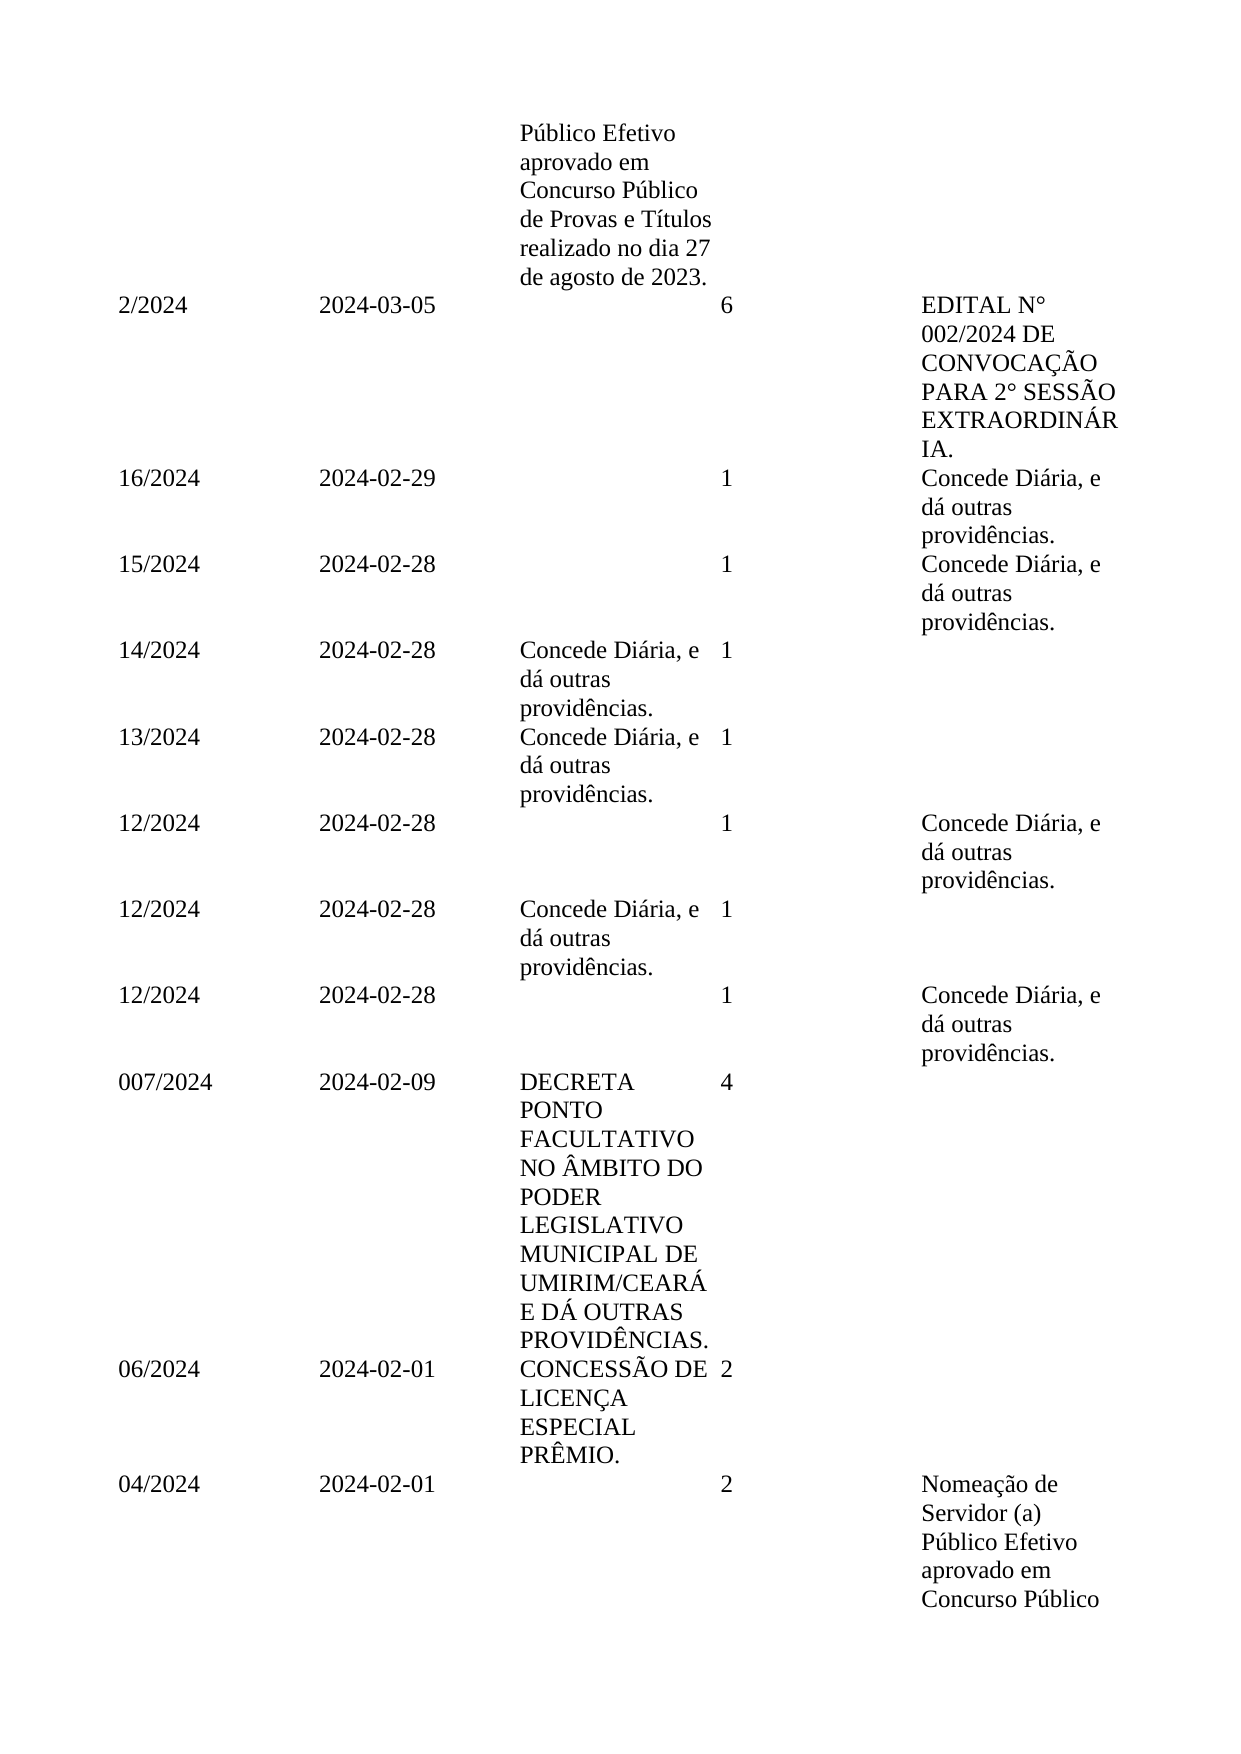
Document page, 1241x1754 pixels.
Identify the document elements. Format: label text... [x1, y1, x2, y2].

table_cell [720, 118, 921, 291]
table_cell DECRETA PONTO FACULTATIVO NO ÂMBITO DO PODER LEGISLATIVO MUNICIPAL DE UMIRIM/CEARÁ E DÁ OUTRAS PROVIDÊNCIAS. [520, 1067, 720, 1354]
table_cell [118, 118, 319, 291]
table_cell 1 [720, 636, 921, 722]
table_cell 12/2024 [118, 808, 319, 894]
table_cell [520, 808, 720, 894]
table_cell 1 [720, 722, 921, 808]
table_cell [520, 549, 720, 636]
table_cell 1 [720, 981, 921, 1067]
table_cell 007/2024 [118, 1067, 319, 1354]
table_cell 12/2024 [118, 981, 319, 1067]
table_cell [921, 636, 1122, 722]
table_cell Público Efetivo aprovado em Concurso Público de Provas e Títulos realizado no dia 27 de agosto de 2023. [520, 118, 720, 291]
table_cell 1 [720, 549, 921, 636]
table_cell Concede Diária, e dá outras providências. [520, 894, 720, 981]
table_cell [520, 463, 720, 549]
table_cell 04/2024 [118, 1469, 319, 1613]
table_cell 15/2024 [118, 549, 319, 636]
table_cell Concede Diária, e dá outras providências. [921, 808, 1122, 894]
table_cell 16/2024 [118, 463, 319, 549]
table_cell [921, 894, 1122, 981]
table_cell 2024-02-28 [319, 722, 519, 808]
table_cell 12/2024 [118, 894, 319, 981]
table_cell [921, 1067, 1122, 1354]
table_cell 06/2024 [118, 1354, 319, 1469]
table_cell 2024-02-28 [319, 981, 519, 1067]
table_cell [520, 1469, 720, 1613]
table_cell [319, 118, 519, 291]
table_cell 2 [720, 1469, 921, 1613]
table_cell Concede Diária, e dá outras providências. [520, 636, 720, 722]
table_cell 2024-02-29 [319, 463, 519, 549]
table_cell [520, 291, 720, 463]
table_cell 2024-03-05 [319, 291, 519, 463]
table_cell Concede Diária, e dá outras providências. [921, 981, 1122, 1067]
table_cell 4 [720, 1067, 921, 1354]
table_cell 2024-02-01 [319, 1354, 519, 1469]
table_cell 13/2024 [118, 722, 319, 808]
table_cell 1 [720, 463, 921, 549]
table_cell 2024-02-28 [319, 808, 519, 894]
table_cell EDITAL N° 002/2024 DE CONVOCAÇÃO PARA 2° SESSÃO EXTRAORDINÁRIA. [921, 291, 1122, 463]
table_cell [921, 118, 1122, 291]
table_cell CONCESSÃO DE LICENÇA ESPECIAL PRÊMIO. [520, 1354, 720, 1469]
table_cell 1 [720, 894, 921, 981]
table_cell 2024-02-28 [319, 894, 519, 981]
table_cell 2/2024 [118, 291, 319, 463]
table_cell [520, 981, 720, 1067]
table_cell 6 [720, 291, 921, 463]
table_cell 2024-02-01 [319, 1469, 519, 1613]
table_cell 2024-02-28 [319, 636, 519, 722]
table_cell 14/2024 [118, 636, 319, 722]
table_cell 1 [720, 808, 921, 894]
table_cell [921, 722, 1122, 808]
table_cell 2 [720, 1354, 921, 1469]
table_cell Concede Diária, e dá outras providências. [921, 463, 1122, 549]
table_cell Concede Diária, e dá outras providências. [520, 722, 720, 808]
table_cell Nomeação de Servidor (a) Público Efetivo aprovado em Concurso Público [921, 1469, 1122, 1613]
table_cell [921, 1354, 1122, 1469]
table_cell 2024-02-28 [319, 549, 519, 636]
table_cell 2024-02-09 [319, 1067, 519, 1354]
table_cell Concede Diária, e dá outras providências. [921, 549, 1122, 636]
